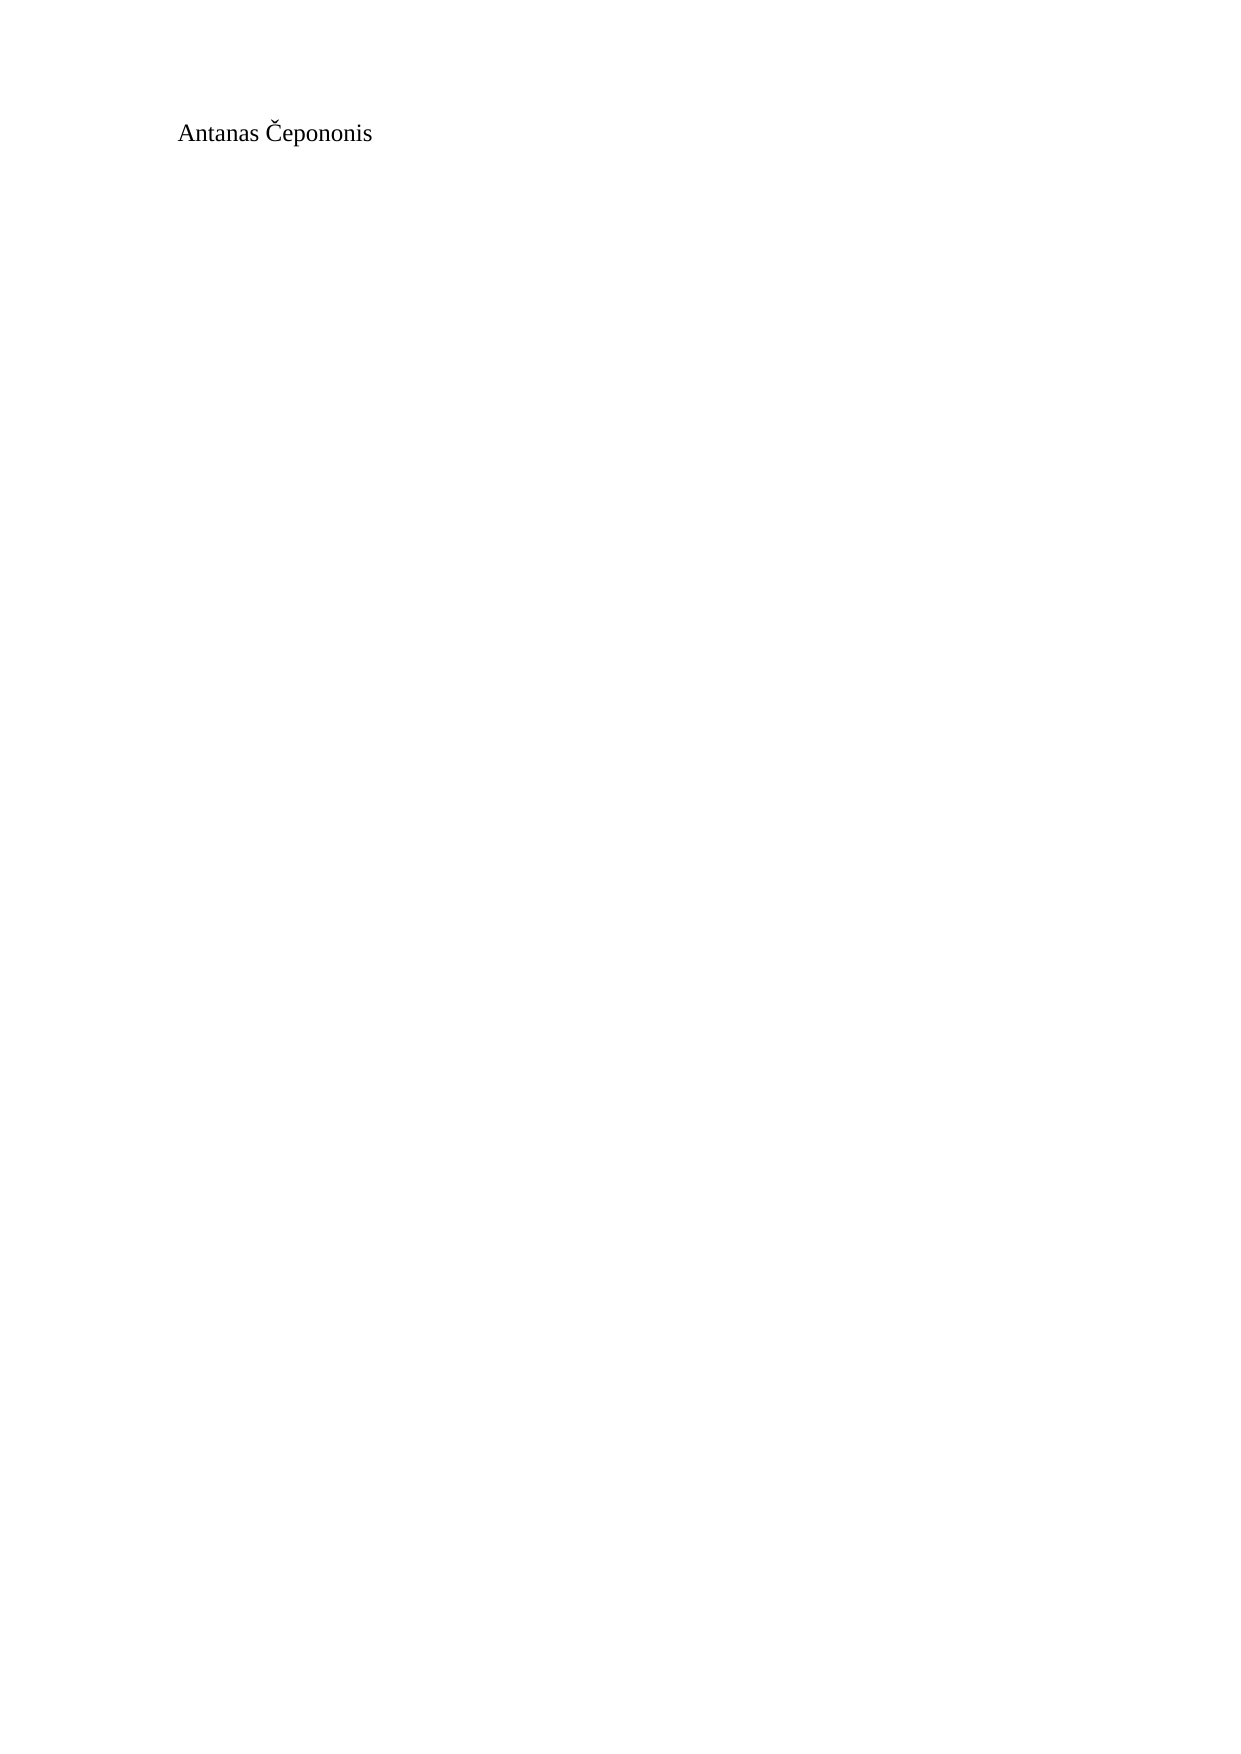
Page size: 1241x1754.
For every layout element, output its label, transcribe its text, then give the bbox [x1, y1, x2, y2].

text Antanas Čepononis [177, 118, 1181, 147]
